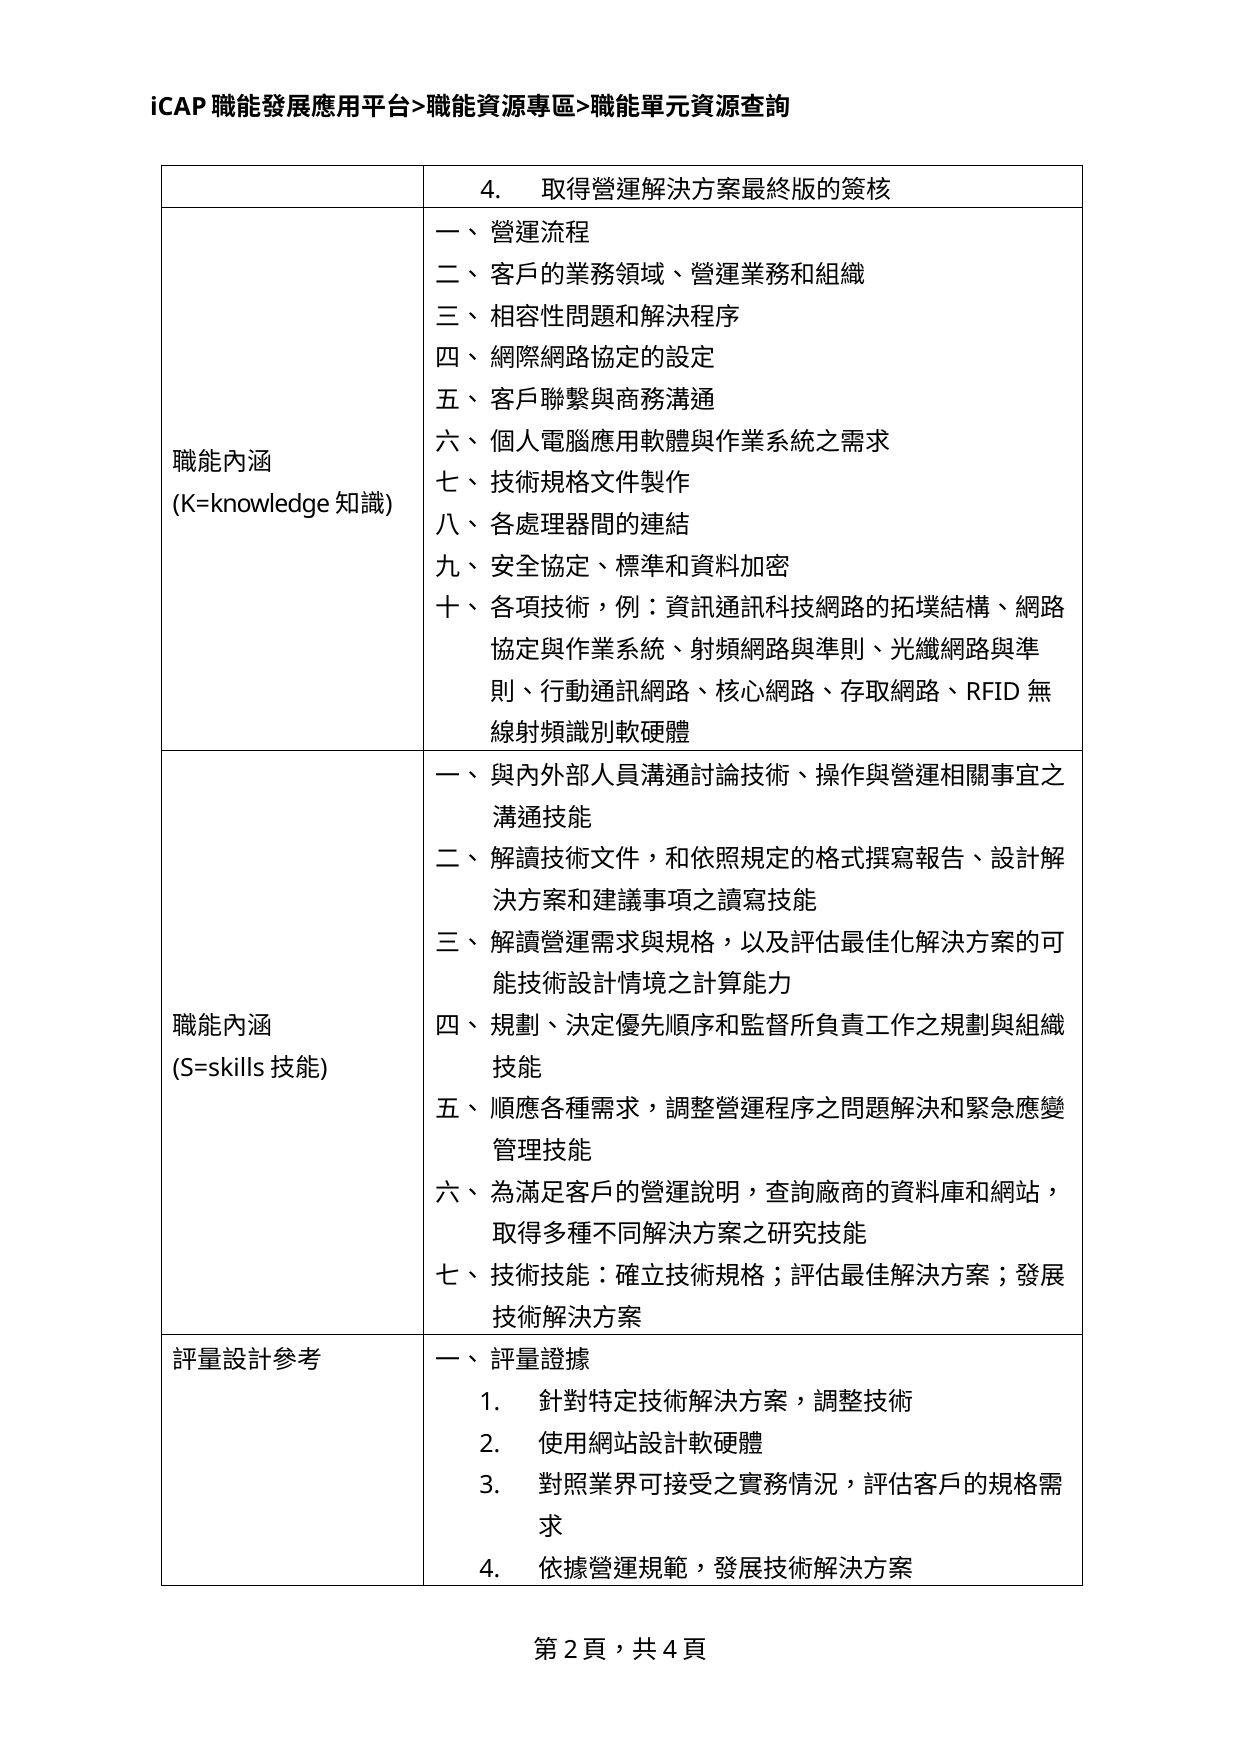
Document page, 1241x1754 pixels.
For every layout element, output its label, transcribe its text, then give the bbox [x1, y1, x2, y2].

table_cell 與內外部人員溝通討論技術、操作與營運相關事宜之溝通技能 解讀技術文件，和依照規定的格式撰寫報告、設計解決方案和建議事項之讀寫技能 解讀營運需求與規格，以及評估最佳化解決方案的可能技術設計情境之計算能力 規劃、決定優先順序和監督所負責工作之規劃與組織技能 順應各種需求，調整營運程序之問題解決和緊急應變管理技能 為滿足客戶的營運說明，查詢廠商的資料庫和網站，取得多種不同解決方案之研究技能 技術技能：確立技術規格；評估最佳解決方案；發展技術解決方案 [424, 751, 1082, 1334]
table_cell 職能內涵 (K=knowledge知識) [162, 208, 423, 750]
table_cell [162, 166, 423, 207]
table_cell 準備依據業務規範制定技術解決方案 向適當人員取得客戶的營運需求【註1】和營運規範【註2】 研究、辨別客戶【註3】的營運模式 確立營運技術規範 跟利害關係人【註6】釐清、確認營運的問題和利害關係人的主要需求【註7】 記錄營運目標和問題，並與適當人員【註4】確認細節 評估技術需求【註8】衍生的衝擊 檢視、評估營運的問題【註5】、機會與目標 確立技術需求的輸出輸入、介面、流程或品質需求 分析硬體【註9】、軟體【註10】與網路【註11】的需求 依據軟體解決方案，建立營運平台 探究營運解決方案會更動到的流程 針對技術需求會對營運產生的影響【註12】，製作評估文件 發展技術營運解決方案 發展可解決各種問題和營運需求的技術解決方案【註13】 確認實施營運技術解決方案所需之成本經費 調查供應商的產品，決定最符合技術需求的款型 依據營運規範內容製作技術解決方案報告，並就營運需求提出建議 紀錄、驗證商定好的解決方案 呈交技術需求和解決方案概要予適當人員，並取得意見回饋 分析回饋意見，並視需求進行修改 記錄變更內容後，發送予適當人員 取得營運解決方案最終版的簽核 [424, 166, 1082, 207]
table_cell 職能內涵 (S=skills技能) [162, 751, 423, 1334]
table_cell 營運流程 客戶的業務領域、營運業務和組織 相容性問題和解決程序 網際網路協定的設定 客戶聯繫與商務溝通 個人電腦應用軟體與作業系統之需求 技術規格文件製作 各處理器間的連結 安全協定、標準和資料加密 各項技術，例：資訊通訊科技網路的拓墣結構、網路協定與作業系統、射頻網路與準則、光纖網路與準則、行動通訊網路、核心網路、存取網路、RFID 無線射頻識別軟硬體 [424, 208, 1082, 750]
table_cell 評量證據 針對特定技術解決方案，調整技術 使用網站設計軟硬體 對照業界可接受之實務情況，評估客戶的規格需求 依據營運規範，發展技術解決方案 製作各營運單位可共享之資訊 運用設計概念於營運解決方案 製作技術報告 提出建議和最佳化設計解決方案 評量情境與資源 客戶的功能需求 營運規範 資料庫軟體 模擬軟體 組織的指導手冊 網路/電腦配置 網站設計軟硬體 各類資訊通訊科技營運解決方案 評量方法：宜採用多種評量方式來評量實務技能與知識。以下範例適用本單元：檢視受評者製作的評估文件，應描述技術需求對營運產生的衝擊；以口頭或是書面提問，評量所應具備之知識；檢視受評者提出之研究方法和列有解決方案和建議的最終版提案 [424, 1335, 1082, 1585]
table_cell 評量設計參考 [162, 1335, 423, 1585]
